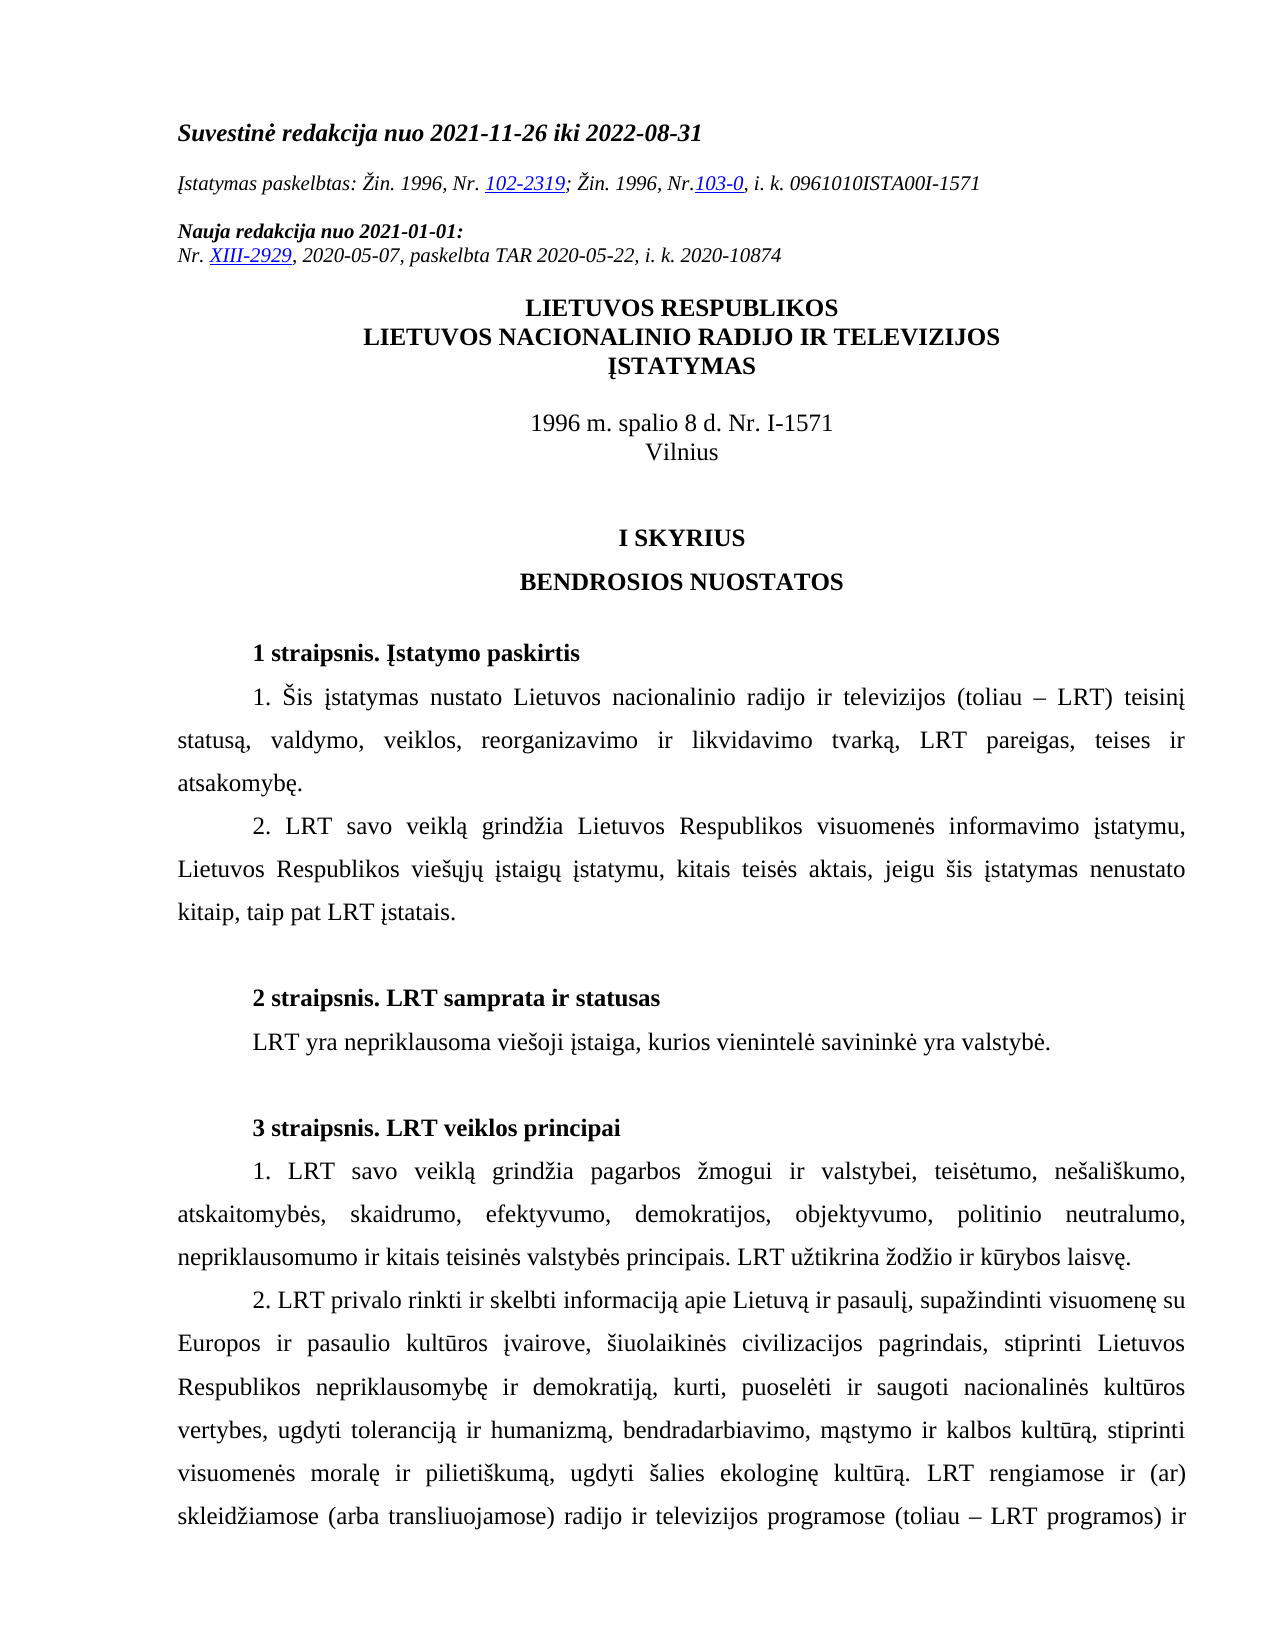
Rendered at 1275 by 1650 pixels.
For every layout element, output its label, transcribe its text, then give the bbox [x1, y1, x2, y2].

text 1 straipsnis. Įstatymo paskirtis [177, 638, 1186, 667]
text 2. LRT privalo rinkti ir skelbti informaciją apie Lietuvą ir pasaulį, supažindinti visuomenę su Europos ir pasaulio kultūros įvairove, šiuolaikinės civilizacijos pagrindais, stiprinti Lietuvos Respublikos nepriklausomybę ir demokratiją, kurti, puoselėti ir saugoti nacionalinės kultūros vertybes, ugdyti toleranciją ir humanizmą, bendradarbiavimo, mąstymo ir kalbos kultūrą, stiprinti visuomenės moralę ir pilietiškumą, ugdyti šalies ekologinę kultūrą. LRT rengiamose ir (ar) skleidžiamose (arba transliuojamose) radijo ir televizijos programose (toliau – LRT programos) ir [177, 1285, 1186, 1530]
text Vilnius [177, 437, 1186, 466]
text 3 straipsnis. LRT veiklos principai [177, 1113, 1186, 1142]
text LRT yra nepriklausoma viešoji įstaiga, kurios vienintelė savininkė yra valstybė. [177, 1027, 1186, 1055]
text Suvestinė redakcija nuo 2021-11-26 iki 2022-08-31 [177, 118, 1186, 147]
text 2 straipsnis. LRT samprata ir statusas [177, 983, 1186, 1012]
text Nr. XIII-2929, 2020-05-07, paskelbta TAR 2020-05-22, i. k. 2020-10874 [177, 243, 1186, 267]
text Įstatymas paskelbtas: Žin. 1996, Nr. 102-2319; Žin. 1996, Nr.103-0, i. k. 0961010ISTA00I-1571 [177, 171, 1186, 195]
text 2. LRT savo veiklą grindžia Lietuvos Respublikos visuomenės informavimo įstatymu, Lietuvos Respublikos viešųjų įstaigų įstatymu, kitais teisės aktais, jeigu šis įstatymas nenustato kitaip, taip pat LRT įstatais. [177, 811, 1186, 926]
text Nauja redakcija nuo 2021-01-01: [177, 219, 1186, 243]
text LIETUVOS NACIONALINIO RADIJO IR TELEVIZIJOS [177, 322, 1186, 351]
text 1. Šis įstatymas nustato Lietuvos nacionalinio radijo ir televizijos (toliau – LRT) teisinį statusą, valdymo, veiklos, reorganizavimo ir likvidavimo tvarką, LRT pareigas, teises ir atsakomybę. [177, 682, 1186, 797]
text ĮSTATYMAS [177, 351, 1186, 380]
text 1996 m. spalio 8 d. Nr. I-1571 [177, 408, 1186, 437]
subtitle BENDROSIOS NUOSTATOS [177, 567, 1186, 595]
text 1. LRT savo veiklą grindžia pagarbos žmogui ir valstybei, teisėtumo, nešališkumo, atskaitomybės, skaidrumo, efektyvumo, demokratijos, objektyvumo, politinio neutralumo, nepriklausomumo ir kitais teisinės valstybės principais. LRT užtikrina žodžio ir kūrybos laisvę. [177, 1156, 1186, 1271]
subtitle I SKYRIUS [177, 523, 1186, 552]
text LIETUVOS RESPUBLIKOS [177, 293, 1186, 322]
